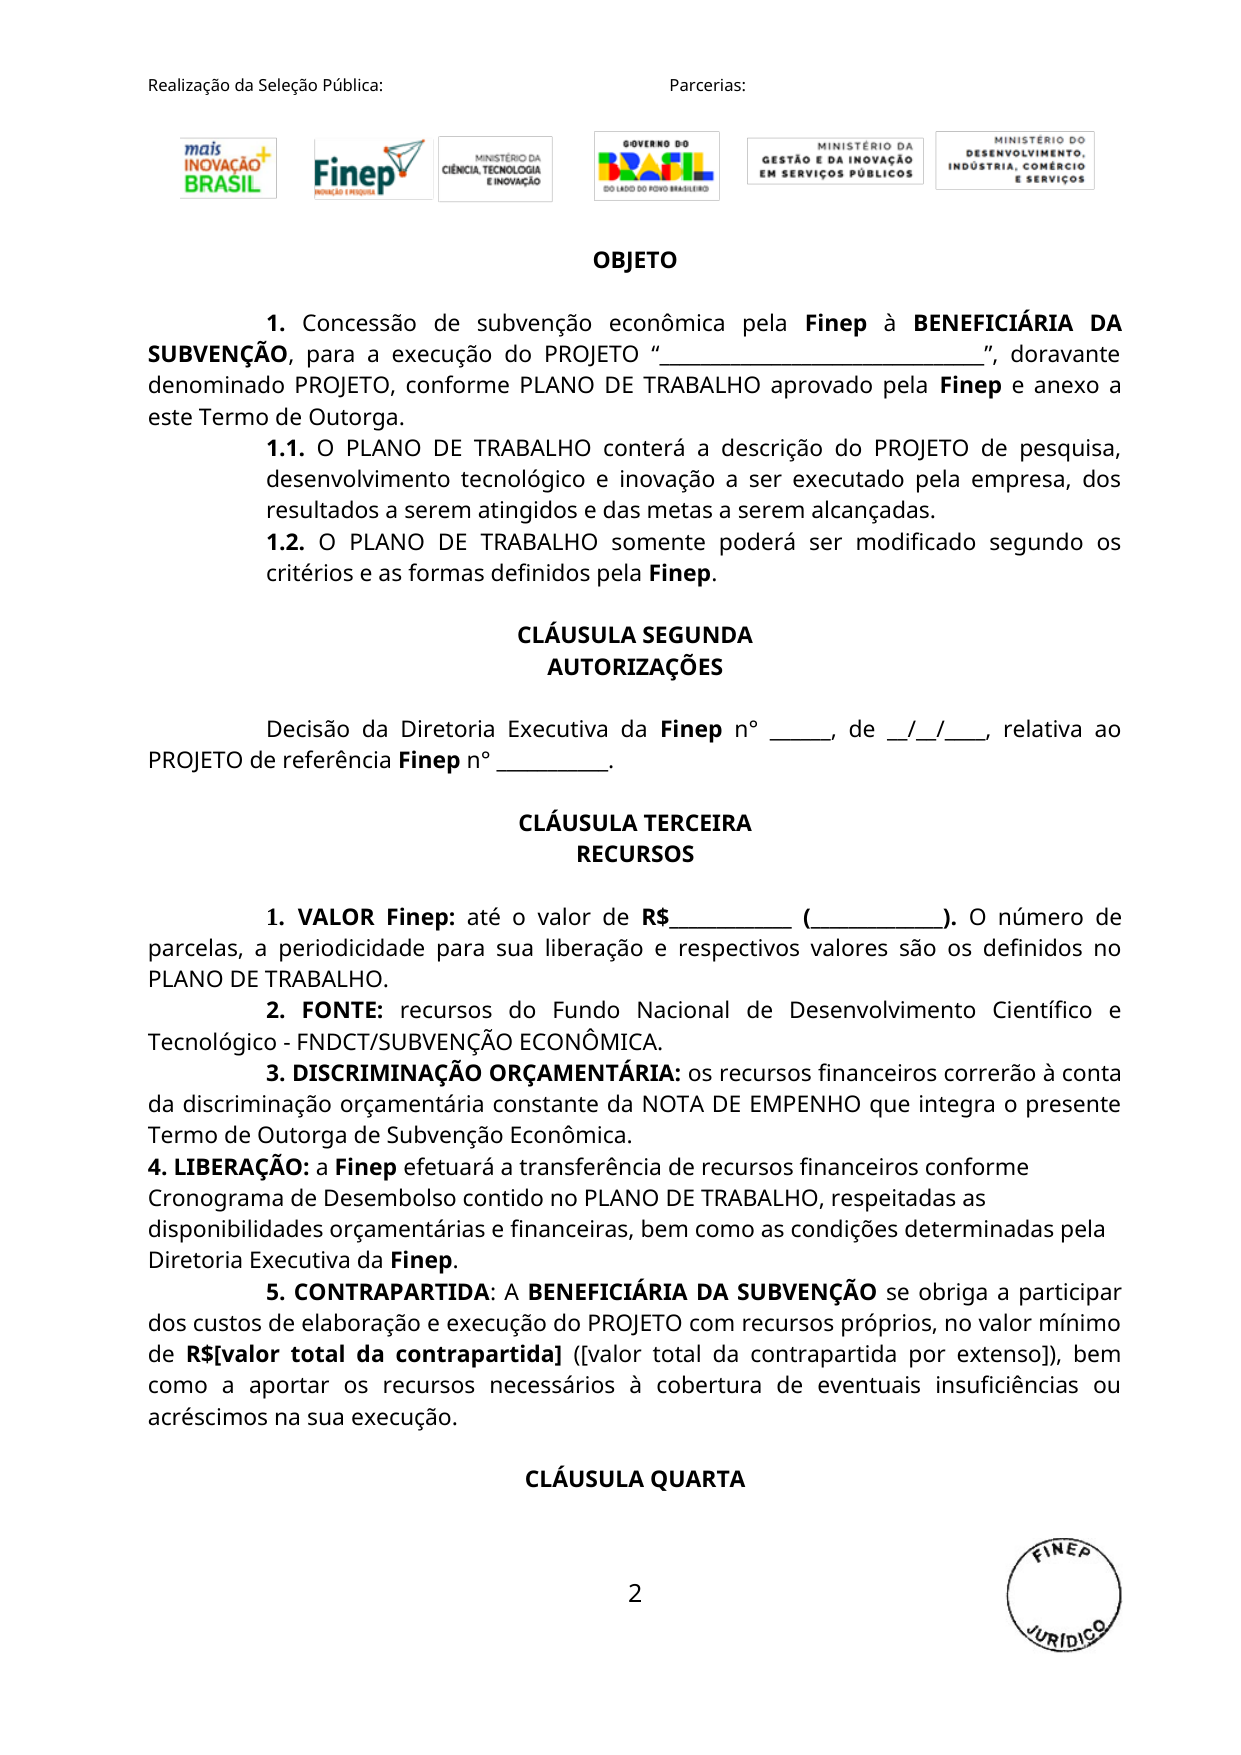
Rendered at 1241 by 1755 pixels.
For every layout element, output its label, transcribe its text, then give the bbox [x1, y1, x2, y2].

subtitle RECURSOS [148, 838, 1122, 869]
subtitle 1. Concessão de subvenção econômica pela Finep à BENEFICIÁRIA DA SUBVENÇÃO, para a execução do PROJETO “________________________________”, doravante denominado PROJETO, conforme PLANO DE TRABALHO aprovado pela Finep e anexo a este Termo de Outorga. [148, 307, 1122, 432]
subtitle Decisão da Diretoria Executiva da Finep n° ______, de __/__/____, relativa ao PROJETO de referência Finep n° ___________. [148, 713, 1122, 776]
subtitle 3. DISCRIMINAÇÃO ORÇAMENTÁRIA: os recursos financeiros correrão à conta da discriminação orçamentária constante da NOTA DE EMPENHO que integra o presente Termo de Outorga de Subvenção Econômica. [148, 1057, 1122, 1151]
subtitle CLÁUSULA QUARTA [148, 1463, 1122, 1494]
list VALOR Finep: até o valor de R$_____________ (______________). O número de parcelas, a periodicidade para sua liberação e respectivos valores são os definidos no PLANO DE TRABALHO. [148, 901, 1122, 994]
subtitle 1.1. O PLANO DE TRABALHO conterá a descrição do PROJETO de pesquisa, desenvolvimento tecnológico e inovação a ser executado pela empresa, dos resultados a serem atingidos e das metas a serem alcançadas. [266, 432, 1122, 526]
text 5. CONTRAPARTIDA: A BENEFICIÁRIA DA SUBVENÇÃO se obriga a participar dos custos de elaboração e execução do PROJETO com recursos próprios, no valor mínimo de R$[valor total da contrapartida] ([valor total da contrapartida por extenso]), bem como a aportar os recursos necessários à cobertura de eventuais insuficiências ou acréscimos na sua execução. [148, 1276, 1122, 1432]
subtitle CLÁUSULA SEGUNDA [148, 619, 1122, 651]
subtitle 2. FONTE: recursos do Fundo Nacional de Desenvolvimento Científico e Tecnológico - FNDCT/SUBVENÇÃO ECONÔMICA. [148, 994, 1122, 1057]
subtitle 1.2. O PLANO DE TRABALHO somente poderá ser modificado segundo os critérios e as formas definidos pela Finep. [266, 526, 1122, 588]
subtitle OBJETO [148, 244, 1122, 276]
subtitle CLÁUSULA TERCEIRA [148, 807, 1122, 838]
subtitle AUTORIZAÇÕES [148, 651, 1122, 682]
text 4. LIBERAÇÃO: a Finep efetuará a transferência de recursos financeiros conforme Cronograma de Desembolso contido no PLANO DE TRABALHO, respeitadas as disponibilidades orçamentárias e financeiras, bem como as condições determinadas pela Diretoria Executiva da Finep. [148, 1151, 1122, 1276]
